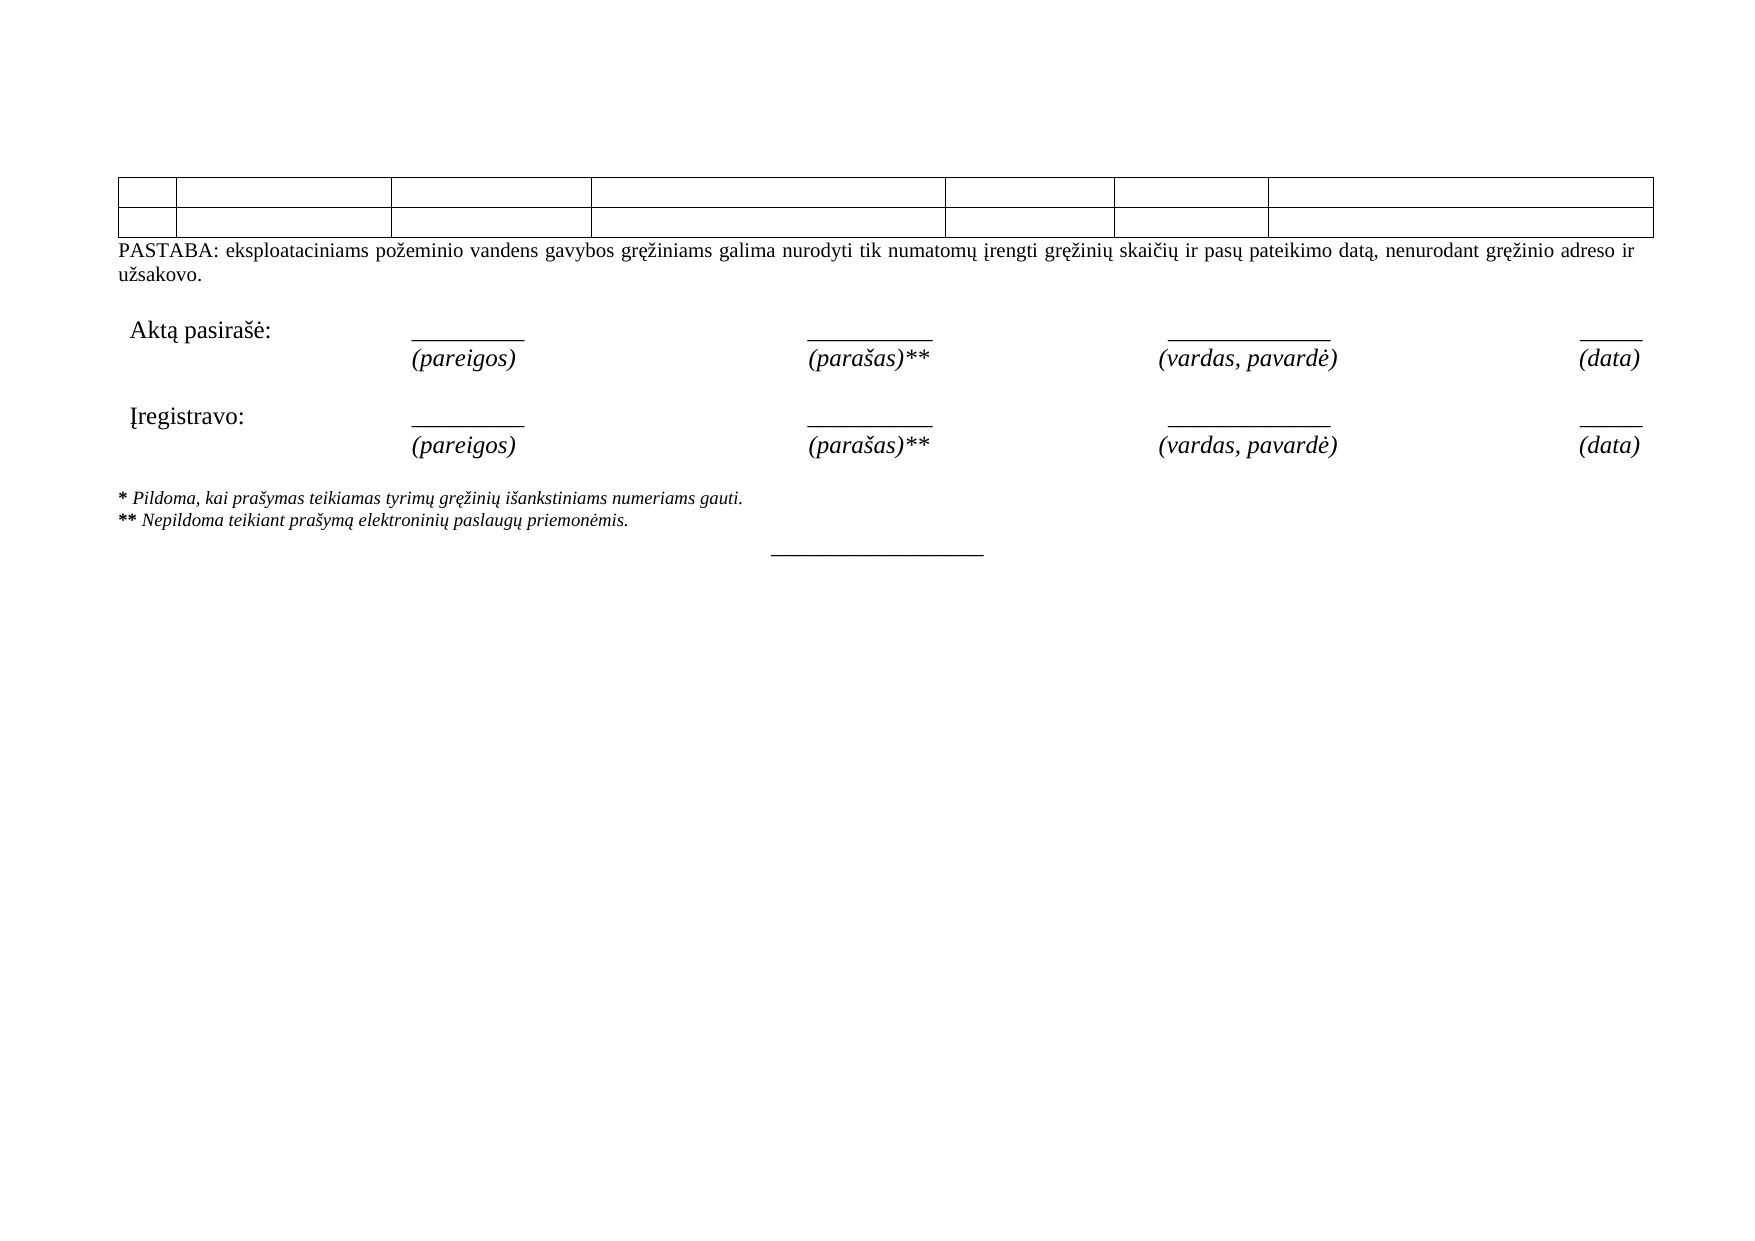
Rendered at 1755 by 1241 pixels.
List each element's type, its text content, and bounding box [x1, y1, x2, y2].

table_cell [592, 178, 945, 207]
table_header _____ (data) [1517, 315, 1653, 372]
table_cell [177, 208, 391, 237]
table_header Įregistravo: [118, 401, 400, 458]
text Pastaba: eksploataciniams požeminio vandens gavybos gręžiniams galima nurodyti tik numatomų įrengti gręžinių skaičių ir pasų pateikimo datą, nenurodant gręžinio adreso ir užsakovo. [118, 238, 1636, 286]
table_header __________ (parašas)** [758, 315, 981, 372]
table_cell [119, 208, 176, 237]
text _________________ [118, 530, 1636, 559]
table_header _________ (pareigos) [400, 315, 758, 372]
table_cell [119, 178, 176, 207]
table_cell [1115, 208, 1268, 237]
text * Pildoma, kai prašymas teikiamas tyrimų gręžinių išankstiniams numeriams gauti. [118, 487, 1636, 509]
table_cell [946, 208, 1114, 237]
table_cell [946, 178, 1114, 207]
table_cell [1269, 178, 1653, 207]
table_cell [392, 178, 591, 207]
table_cell [592, 208, 945, 237]
table_cell [1269, 208, 1653, 237]
table_header _____________ (vardas, pavardė) [981, 401, 1517, 458]
table_header _____ (data) [1517, 401, 1653, 458]
text ** Nepildoma teikiant prašymą elektroninių paslaugų priemonėmis. [118, 509, 1647, 530]
table_header _________ (pareigos) [400, 401, 758, 458]
table_cell [1115, 178, 1268, 207]
table_header _____________ (vardas, pavardė) [981, 315, 1517, 372]
table_cell [392, 208, 591, 237]
table_header Aktą pasirašė: [118, 315, 400, 372]
table_cell [177, 178, 391, 207]
table_header __________ (parašas)** [758, 401, 981, 458]
